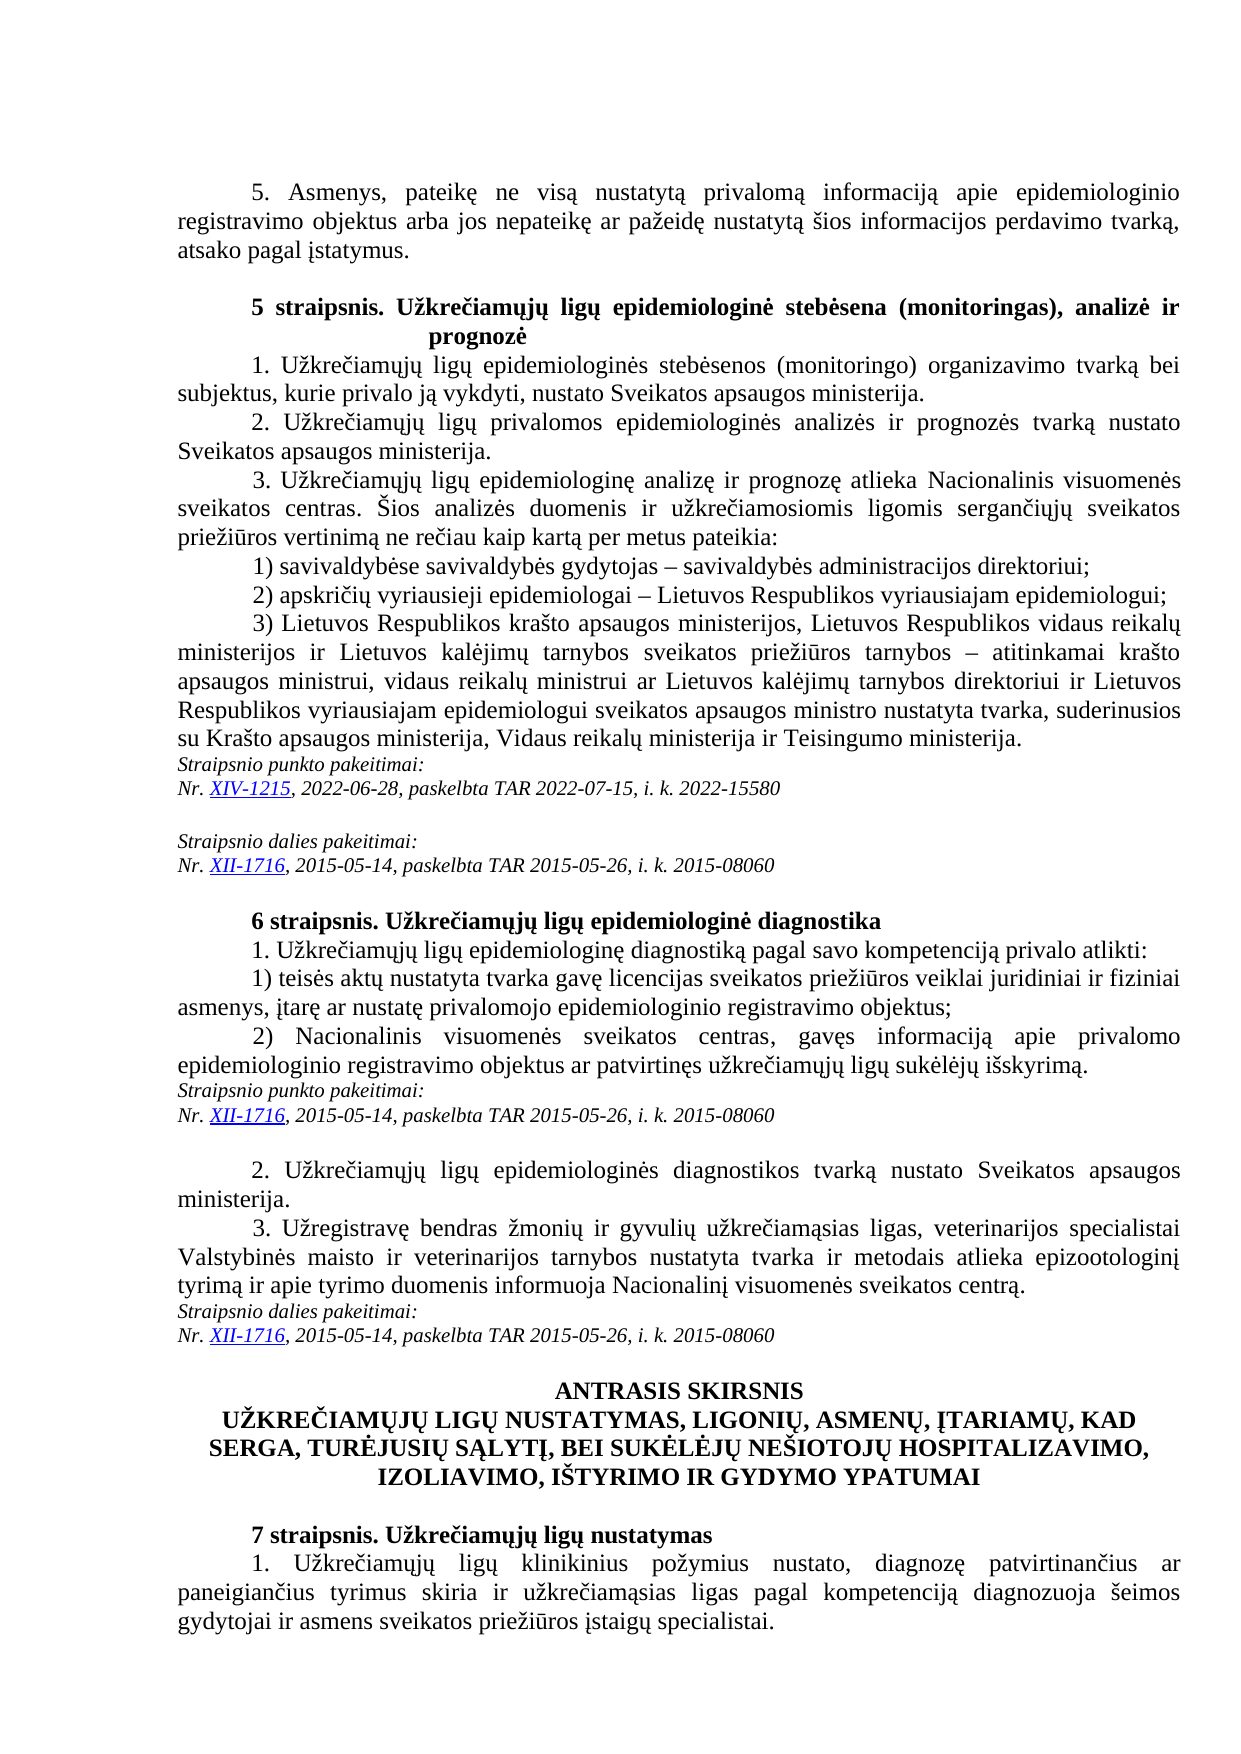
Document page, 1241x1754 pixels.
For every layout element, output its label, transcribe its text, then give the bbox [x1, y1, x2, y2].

text ANTRASIS SKIRSNIS [177, 1376, 1181, 1405]
text 2) apskričių vyriausieji epidemiologai – Lietuvos Respublikos vyriausiajam epidemiologui; [177, 580, 1181, 608]
text 2. Užkrečiamųjų ligų epidemiologinės diagnostikos tvarką nustato Sveikatos apsaugos ministerija. [177, 1155, 1181, 1213]
text 5 straipsnis. Užkrečiamųjų ligų epidemiologinė stebėsena (monitoringas), analizė ir prognozė [251, 292, 1181, 350]
text Nr. XII-1716, 2015-05-14, paskelbta TAR 2015-05-26, i. k. 2015-08060 [177, 1102, 1181, 1127]
text 3) Lietuvos Respublikos krašto apsaugos ministerijos, Lietuvos Respublikos vidaus reikalų ministerijos ir Lietuvos kalėjimų tarnybos sveikatos priežiūros tarnybos – atitinkamai krašto apsaugos ministrui, vidaus reikalų ministrui ar Lietuvos kalėjimų tarnybos direktoriui ir Lietuvos Respublikos vyriausiajam epidemiologui sveikatos apsaugos ministro nustatyta tvarka, suderinusios su Krašto apsaugos ministerija, Vidaus reikalų ministerija ir Teisingumo ministerija. [177, 608, 1181, 752]
text 1) savivaldybėse savivaldybės gydytojas – savivaldybės administracijos direktoriui; [177, 551, 1181, 580]
text 6 straipsnis. Užkrečiamųjų ligų epidemiologinė diagnostika [177, 906, 1181, 935]
text 3. Užregistravę bendras žmonių ir gyvulių užkrečiamąsias ligas, veterinarijos specialistai Valstybinės maisto ir veterinarijos tarnybos nustatyta tvarka ir metodais atlieka epizootologinį tyrimą ir apie tyrimo duomenis informuoja Nacionalinį visuomenės sveikatos centrą. [177, 1213, 1181, 1299]
text Nr. XII-1716, 2015-05-14, paskelbta TAR 2015-05-26, i. k. 2015-08060 [177, 1323, 1181, 1347]
text 1. Užkrečiamųjų ligų klinikinius požymius nustato, diagnozę patvirtinančius ar paneigiančius tyrimus skiria ir užkrečiamąsias ligas pagal kompetenciją diagnozuoja šeimos gydytojai ir asmens sveikatos priežiūros įstaigų specialistai. [177, 1548, 1181, 1635]
text Nr. XIV-1215, 2022-06-28, paskelbta TAR 2022-07-15, i. k. 2022-15580 [177, 776, 1181, 800]
text 3. Užkrečiamųjų ligų epidemiologinę analizę ir prognozę atlieka Nacionalinis visuomenės sveikatos centras. Šios analizės duomenis ir užkrečiamosiomis ligomis sergančiųjų sveikatos priežiūros vertinimą ne rečiau kaip kartą per metus pateikia: [177, 465, 1181, 551]
text Straipsnio dalies pakeitimai: [177, 1299, 1181, 1323]
text 2) Nacionalinis visuomenės sveikatos centras, gavęs informaciją apie privalomo epidemiologinio registravimo objektus ar patvirtinęs užkrečiamųjų ligų sukėlėjų išskyrimą. [177, 1021, 1181, 1078]
text UŽKREČIAMŲJŲ LIGŲ NUSTATYMAS, LIGONIŲ, ASMENŲ, ĮTARIAMŲ, KAD SERGA, TURĖJUSIŲ SĄLYTĮ, BEI SUKĖLĖJŲ NEŠIOTOJŲ HOSPITALIZAVIMO, IZOLIAVIMO, IŠTYRIMO IR GYDYMO YPATUMAI [177, 1405, 1181, 1491]
text 5. Asmenys, pateikę ne visą nustatytą privalomą informaciją apie epidemiologinio registravimo objektus arba jos nepateikę ar pažeidę nustatytą šios informacijos perdavimo tvarką, atsako pagal įstatymus. [177, 177, 1181, 263]
text 1) teisės aktų nustatyta tvarka gavę licencijas sveikatos priežiūros veiklai juridiniai ir fiziniai asmenys, įtarę ar nustatę privalomojo epidemiologinio registravimo objektus; [177, 963, 1181, 1021]
text Nr. XII-1716, 2015-05-14, paskelbta TAR 2015-05-26, i. k. 2015-08060 [177, 853, 1181, 877]
text Straipsnio dalies pakeitimai: [177, 829, 1181, 853]
text 2. Užkrečiamųjų ligų privalomos epidemiologinės analizės ir prognozės tvarką nustato Sveikatos apsaugos ministerija. [177, 407, 1181, 465]
text 1. Užkrečiamųjų ligų epidemiologinę diagnostiką pagal savo kompetenciją privalo atlikti: [177, 935, 1181, 963]
text 1. Užkrečiamųjų ligų epidemiologinės stebėsenos (monitoringo) organizavimo tvarką bei subjektus, kurie privalo ją vykdyti, nustato Sveikatos apsaugos ministerija. [177, 350, 1181, 407]
text Straipsnio punkto pakeitimai: [177, 752, 1181, 776]
text 7 straipsnis. Užkrečiamųjų ligų nustatymas [177, 1520, 1181, 1548]
text Straipsnio punkto pakeitimai: [177, 1078, 1181, 1102]
